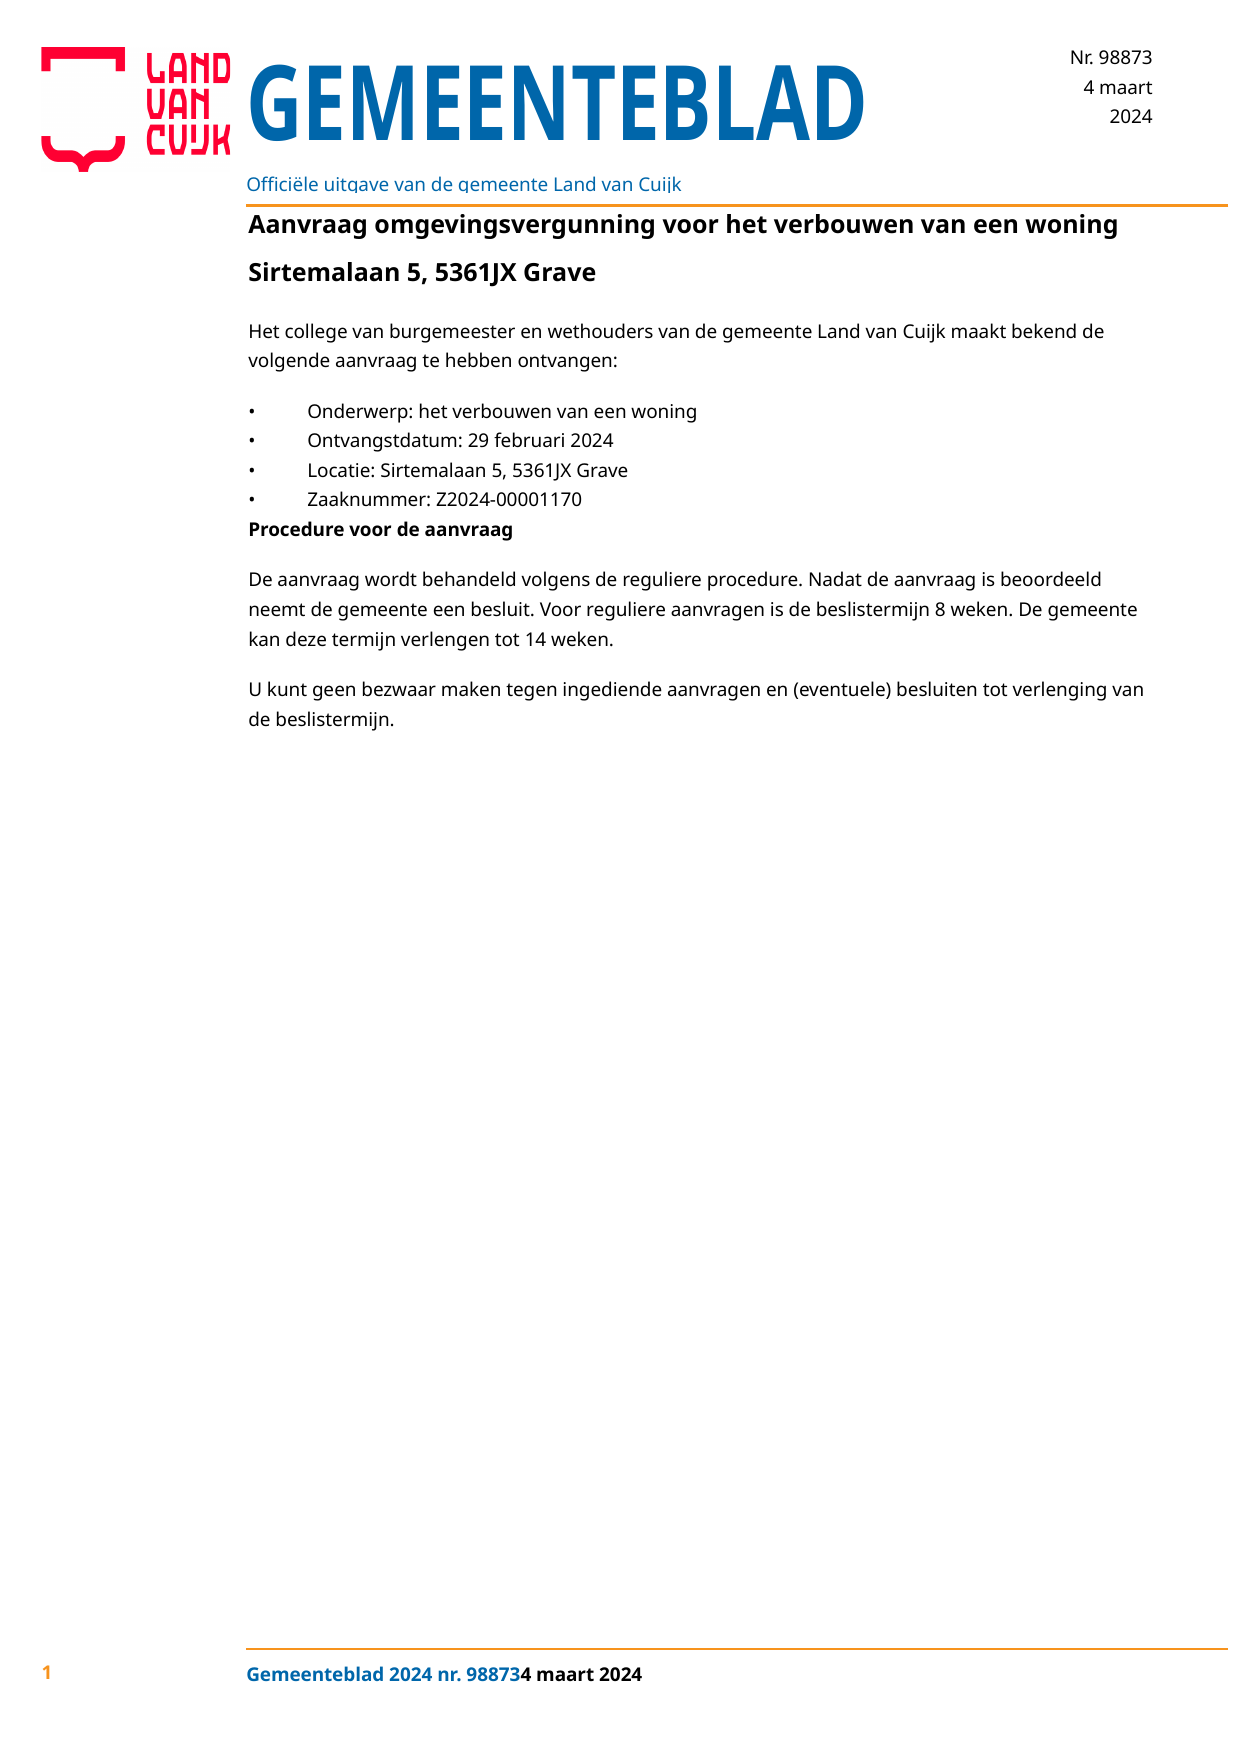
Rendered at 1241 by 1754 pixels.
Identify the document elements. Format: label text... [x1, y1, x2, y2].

text De aanvraag wordt behandeld volgens de reguliere procedure. Nadat de aanvraag is beoordeeld neemt de gemeente een besluit. Voor reguliere aanvragen is de beslistermijn 8 weken. De gemeente kan deze termijn verlengen tot 14 weken. [248, 567, 1152, 652]
text Aanvraag omgevingsvergunning voor het verbouwen van een woning Sirtemalaan 5, 5361JX Grave [248, 207, 1152, 288]
list Locatie: Sirtemalaan 5, 5361JX Grave [248, 457, 1152, 483]
text Procedure voor de aanvraag [248, 516, 1152, 542]
text U kunt geen bezwaar maken tegen ingediende aanvragen en (eventuele) besluiten tot verlenging van de beslistermijn. [248, 676, 1152, 732]
picture [41, 47, 231, 172]
list Onderwerp: het verbouwen van een woning [248, 398, 1152, 424]
text Het college van burgemeester en wethouders van de gemeente Land van Cuijk maakt bekend de volgende aanvraag te hebben ontvangen: [248, 318, 1152, 373]
list Zaaknummer: Z2024-00001170 [248, 487, 1152, 512]
list Ontvangstdatum: 29 februari 2024 [248, 427, 1152, 453]
